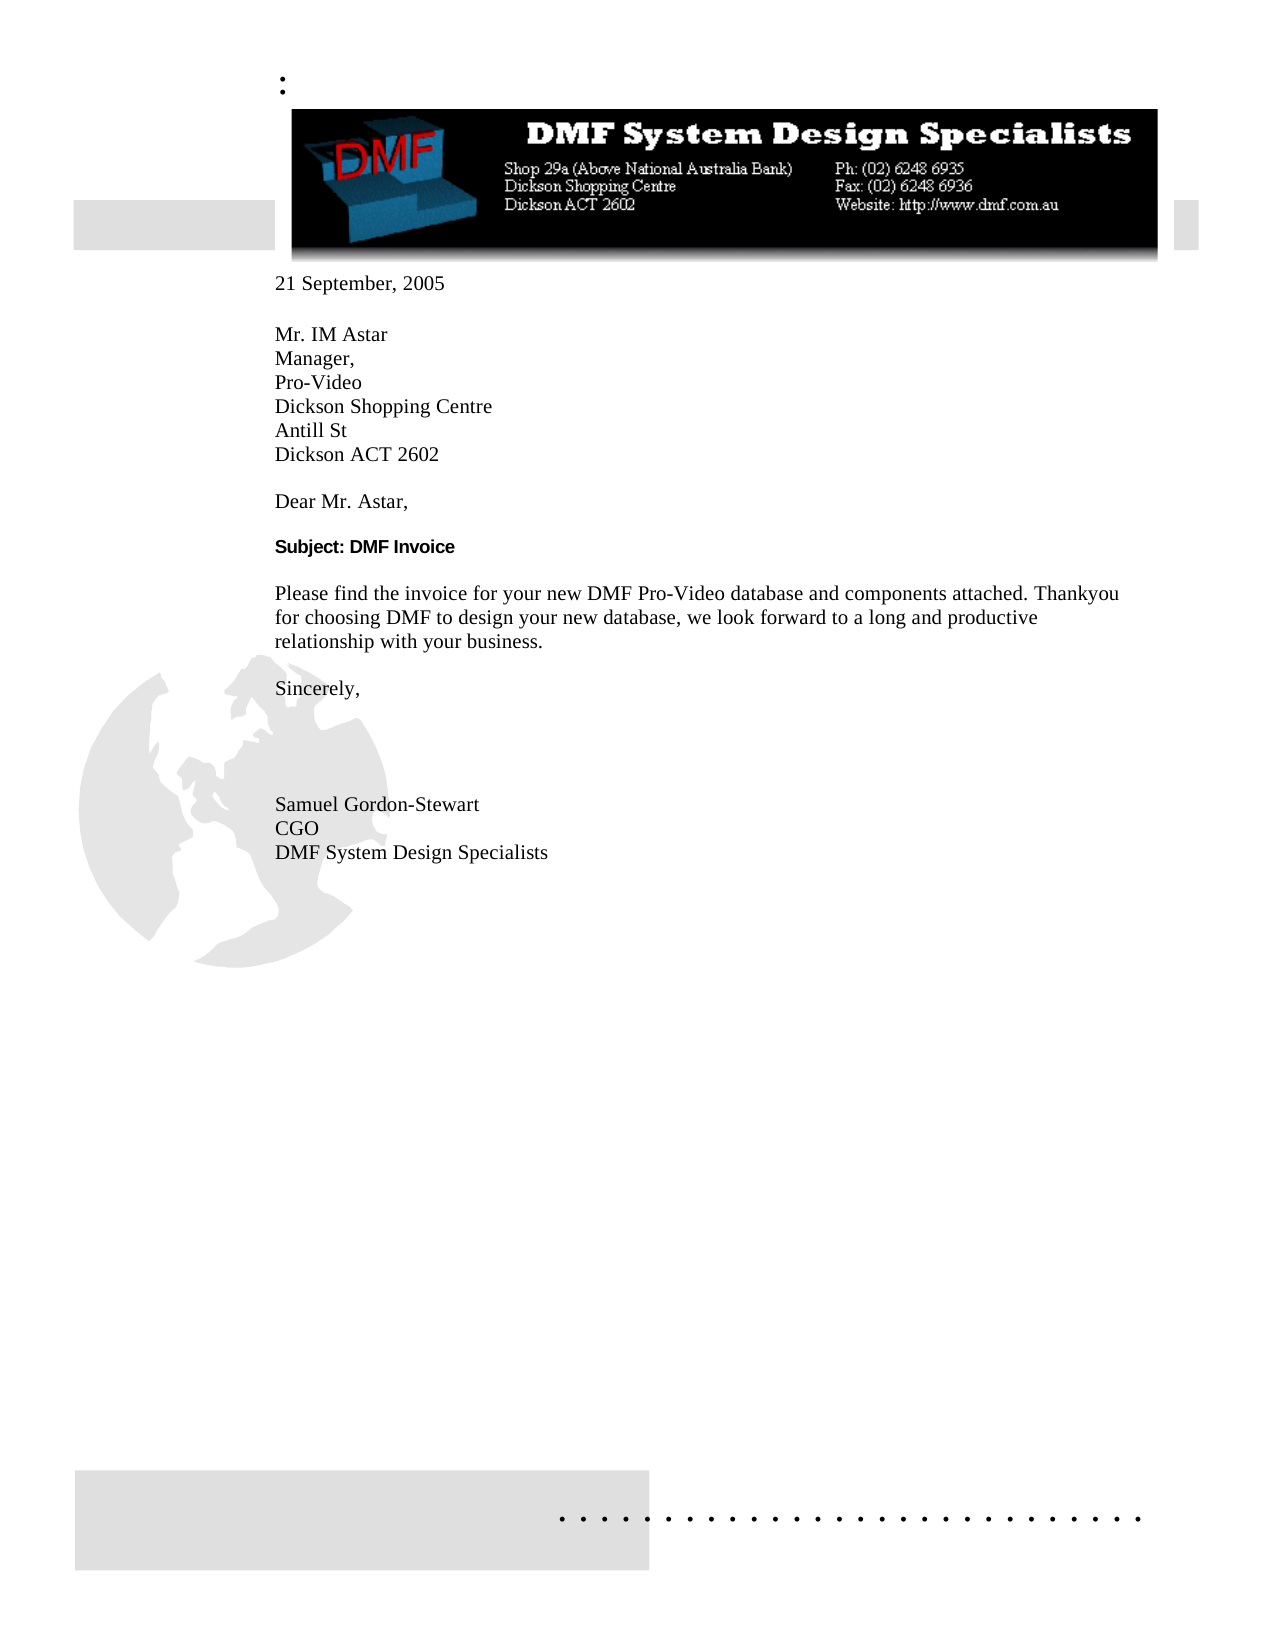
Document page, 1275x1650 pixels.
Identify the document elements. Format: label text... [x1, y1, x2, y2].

text DMF System Design Specialists [387, 839, 1125, 864]
text Dickson ACT 2602 [274, 442, 1125, 466]
text Sincerely, [387, 676, 1125, 700]
text Mr. IM Astar [274, 322, 1125, 346]
text Dickson Shopping Centre [274, 394, 1125, 418]
text Manager, [274, 346, 1125, 370]
text Sincerely, [278, 676, 301, 700]
text Antill St [274, 418, 1125, 442]
text DMF System Design Specialists [323, 840, 385, 864]
picture [291, 109, 1158, 262]
title CGO [387, 816, 1125, 839]
title CGO [373, 816, 385, 834]
text Sincerely, [317, 676, 385, 700]
text Samuel Gordon-Stewart [388, 791, 1125, 816]
text Please find the invoice for your new DMF Pro-Video database and components attached. Thankyou for choosing DMF to design your new database, we look forward to a long and productive relationship with your business. [274, 581, 1125, 653]
text Subject: DMF Invoice [274, 536, 1125, 558]
text 21 September, 2005 [275, 271, 1125, 295]
text Dear Mr. Astar, [274, 489, 1125, 513]
text Pro-Video [274, 370, 1125, 394]
